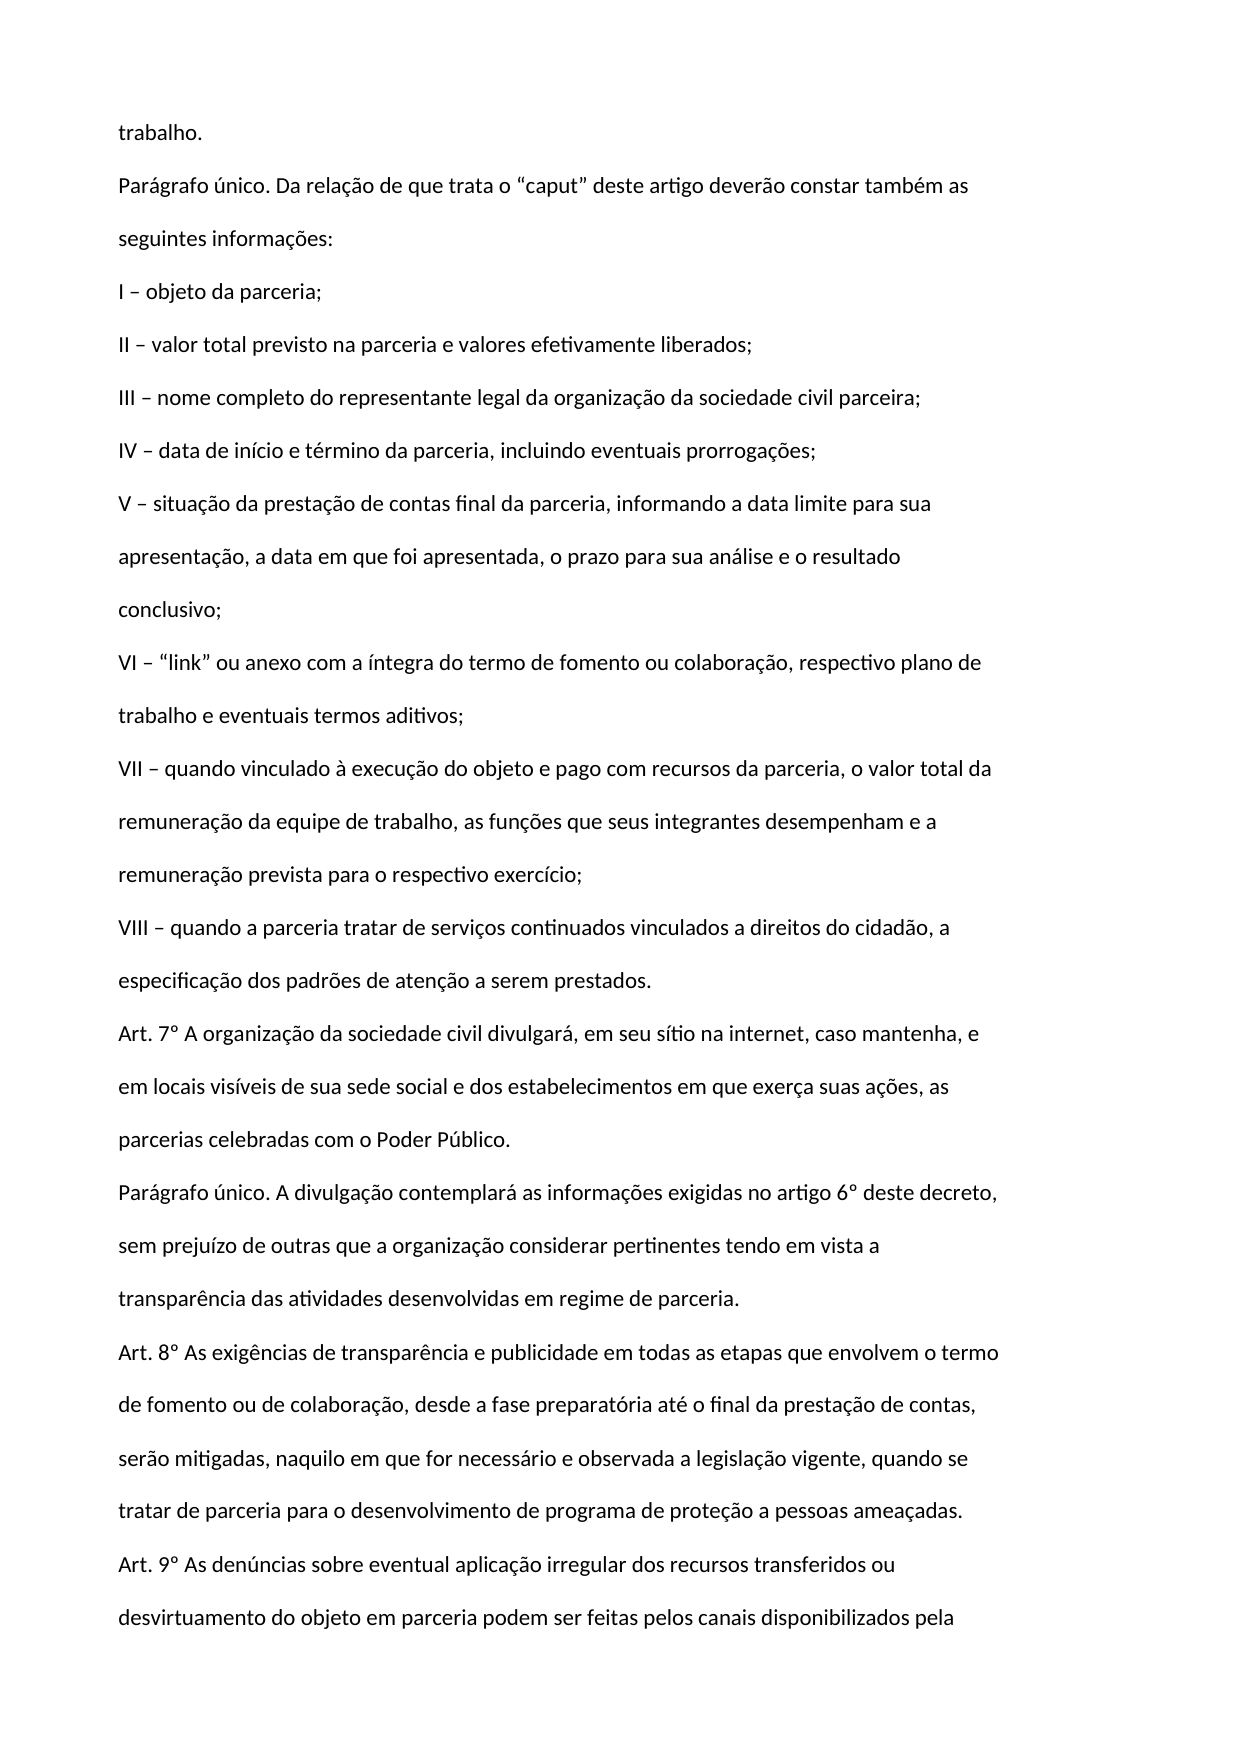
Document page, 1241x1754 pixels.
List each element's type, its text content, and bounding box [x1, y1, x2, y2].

text serão mitigadas, naquilo em que for necessário e observada a legislação vigente, quando se [118, 1444, 1122, 1472]
text desvirtuamento do objeto em parceria podem ser feitas pelos canais disponibilizados pela [118, 1603, 1122, 1631]
text VIII – quando a parceria tratar de serviços continuados vinculados a direitos do cidadão, a [118, 913, 1122, 941]
text Art. 8º As exigências de transparência e publicidade em todas as etapas que envolvem o termo [118, 1338, 1122, 1366]
text em locais visíveis de sua sede social e dos estabelecimentos em que exerça suas ações, as [118, 1072, 1122, 1101]
text Art. 7º A organização da sociedade civil divulgará, em seu sítio na internet, caso mantenha, e [118, 1019, 1122, 1047]
text parcerias celebradas com o Poder Público. [118, 1126, 1122, 1153]
text trabalho e eventuais termos aditivos; [118, 701, 1122, 729]
text tratar de parceria para o desenvolvimento de programa de proteção a pessoas ameaçadas. [118, 1497, 1122, 1525]
text trabalho. [118, 118, 1122, 146]
text IV – data de início e término da parceria, incluindo eventuais prorrogações; [118, 436, 1122, 464]
text especificação dos padrões de atenção a serem prestados. [118, 966, 1122, 994]
text apresentação, a data em que foi apresentada, o prazo para sua análise e o resultado [118, 542, 1122, 570]
text sem prejuízo de outras que a organização considerar pertinentes tendo em vista a [118, 1232, 1122, 1259]
text Parágrafo único. Da relação de que trata o “caput” deste artigo deverão constar também as [118, 171, 1122, 199]
text seguintes informações: [118, 224, 1122, 252]
text Parágrafo único. A divulgação contemplará as informações exigidas no artigo 6º deste decreto, [118, 1178, 1122, 1207]
text Art. 9º As denúncias sobre eventual aplicação irregular dos recursos transferidos ou [118, 1550, 1122, 1578]
text V – situação da prestação de contas final da parceria, informando a data limite para sua [118, 489, 1122, 517]
text transparência das atividades desenvolvidas em regime de parceria. [118, 1284, 1122, 1313]
text conclusivo; [118, 595, 1122, 623]
text VI – “link” ou anexo com a íntegra do termo de fomento ou colaboração, respectivo plano de [118, 648, 1122, 676]
text remuneração prevista para o respectivo exercício; [118, 860, 1122, 888]
text III – nome completo do representante legal da organização da sociedade civil parceira; [118, 383, 1122, 411]
text VII – quando vinculado à execução do objeto e pago com recursos da parceria, o valor total da [118, 754, 1122, 782]
text remuneração da equipe de trabalho, as funções que seus integrantes desempenham e a [118, 807, 1122, 835]
text de fomento ou de colaboração, desde a fase preparatória até o final da prestação de contas, [118, 1391, 1122, 1419]
text II – valor total previsto na parceria e valores efetivamente liberados; [118, 330, 1122, 358]
text I – objeto da parceria; [118, 277, 1122, 305]
